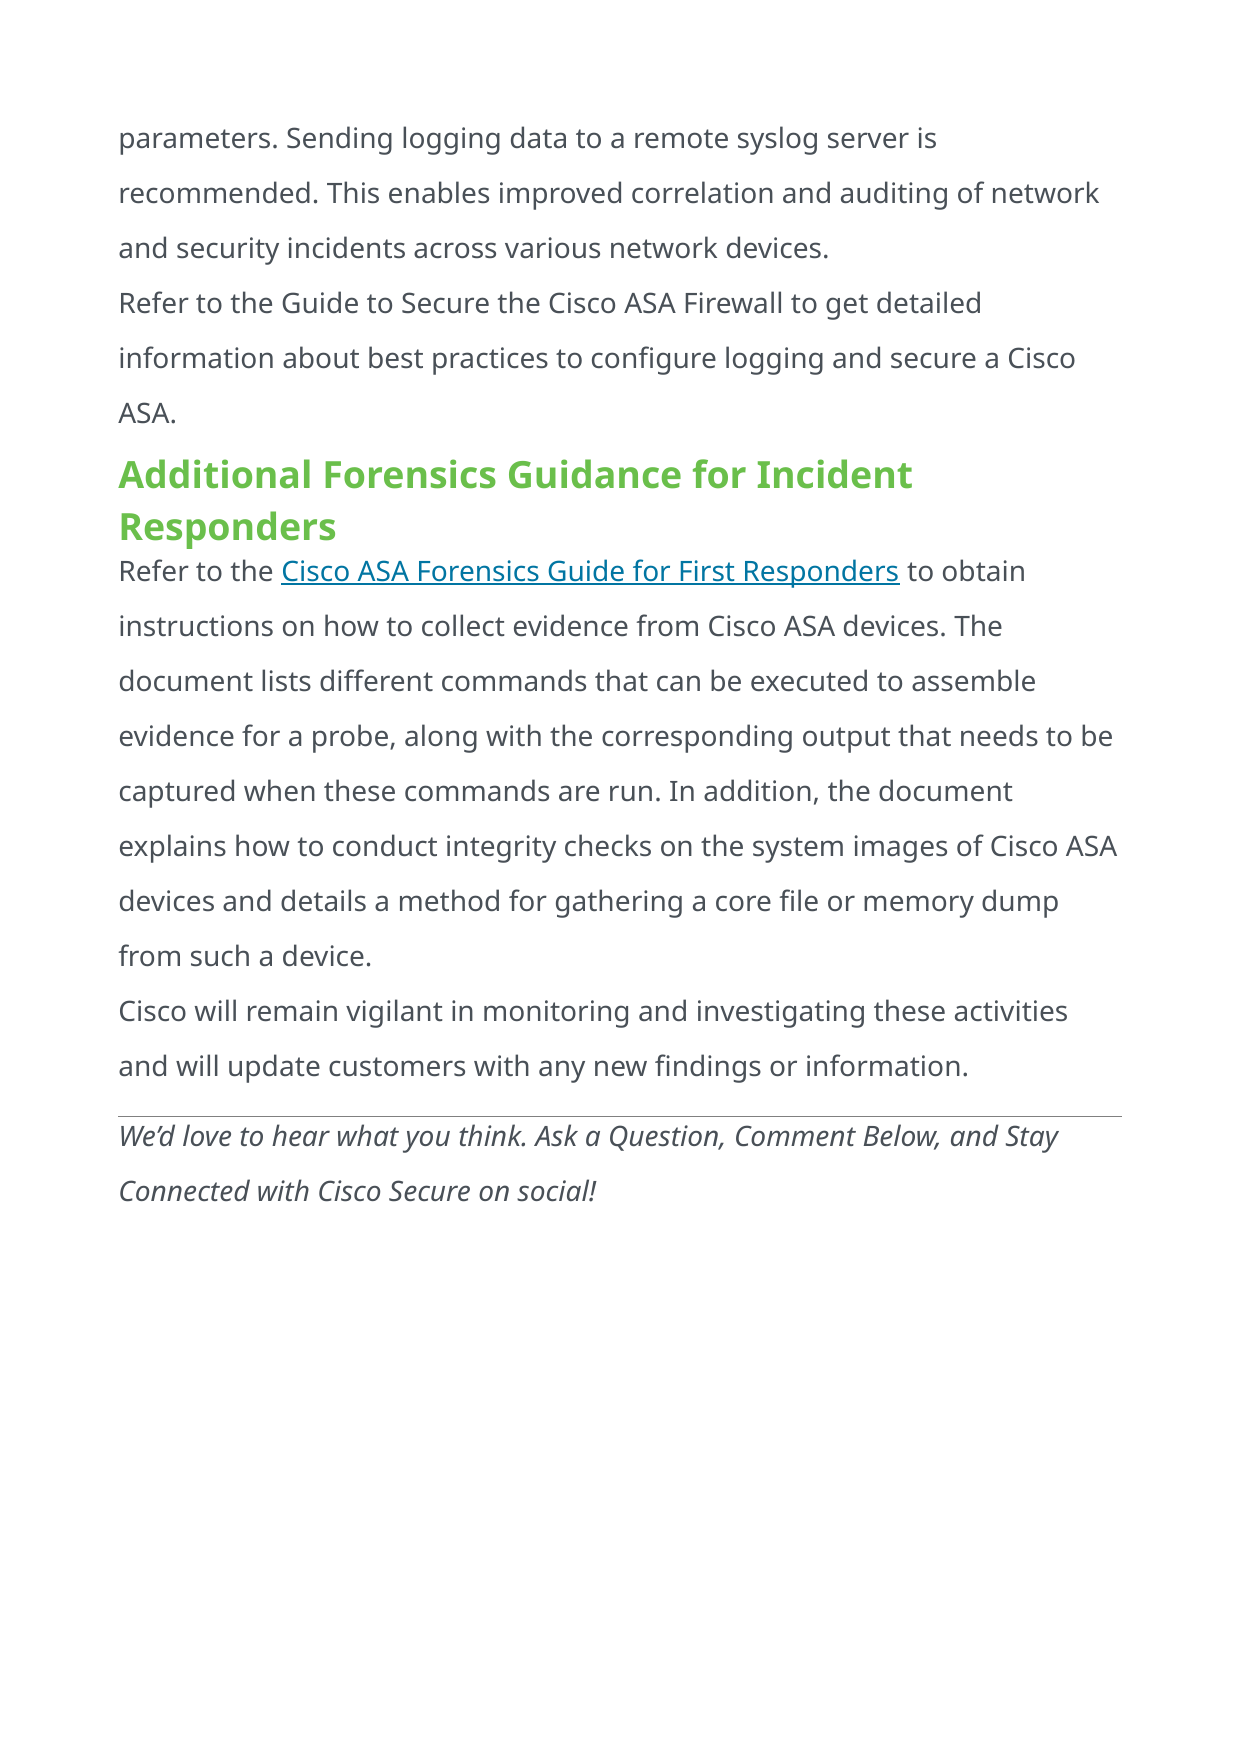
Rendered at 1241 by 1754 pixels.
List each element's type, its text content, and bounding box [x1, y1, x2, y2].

text Refer to the Guide to Secure the Cisco ASA Firewall to get detailed information about best practices to configure logging and secure a Cisco ASA. [118, 283, 1122, 432]
subtitle Additional Forensics Guidance for Incident Responders [118, 449, 1122, 551]
text We’d love to hear what you think. Ask a Question, Comment Below, and Stay Connected with Cisco Secure on social! [118, 1117, 1122, 1210]
text parameters. Sending logging data to a remote syslog server is recommended. This enables improved correlation and auditing of network and security incidents across various network devices. [118, 118, 1122, 267]
text Refer to the Cisco ASA Forensics Guide for First Responders to obtain instructions on how to collect evidence from Cisco ASA devices. The document lists different commands that can be executed to assemble evidence for a probe, along with the corresponding output that needs to be captured when these commands are run. In addition, the document explains how to conduct integrity checks on the system images of Cisco ASA devices and details a method for gathering a core file or memory dump from such a device. [118, 551, 1122, 975]
text Cisco will remain vigilant in monitoring and investigating these activities and will update customers with any new findings or information. [118, 992, 1122, 1085]
